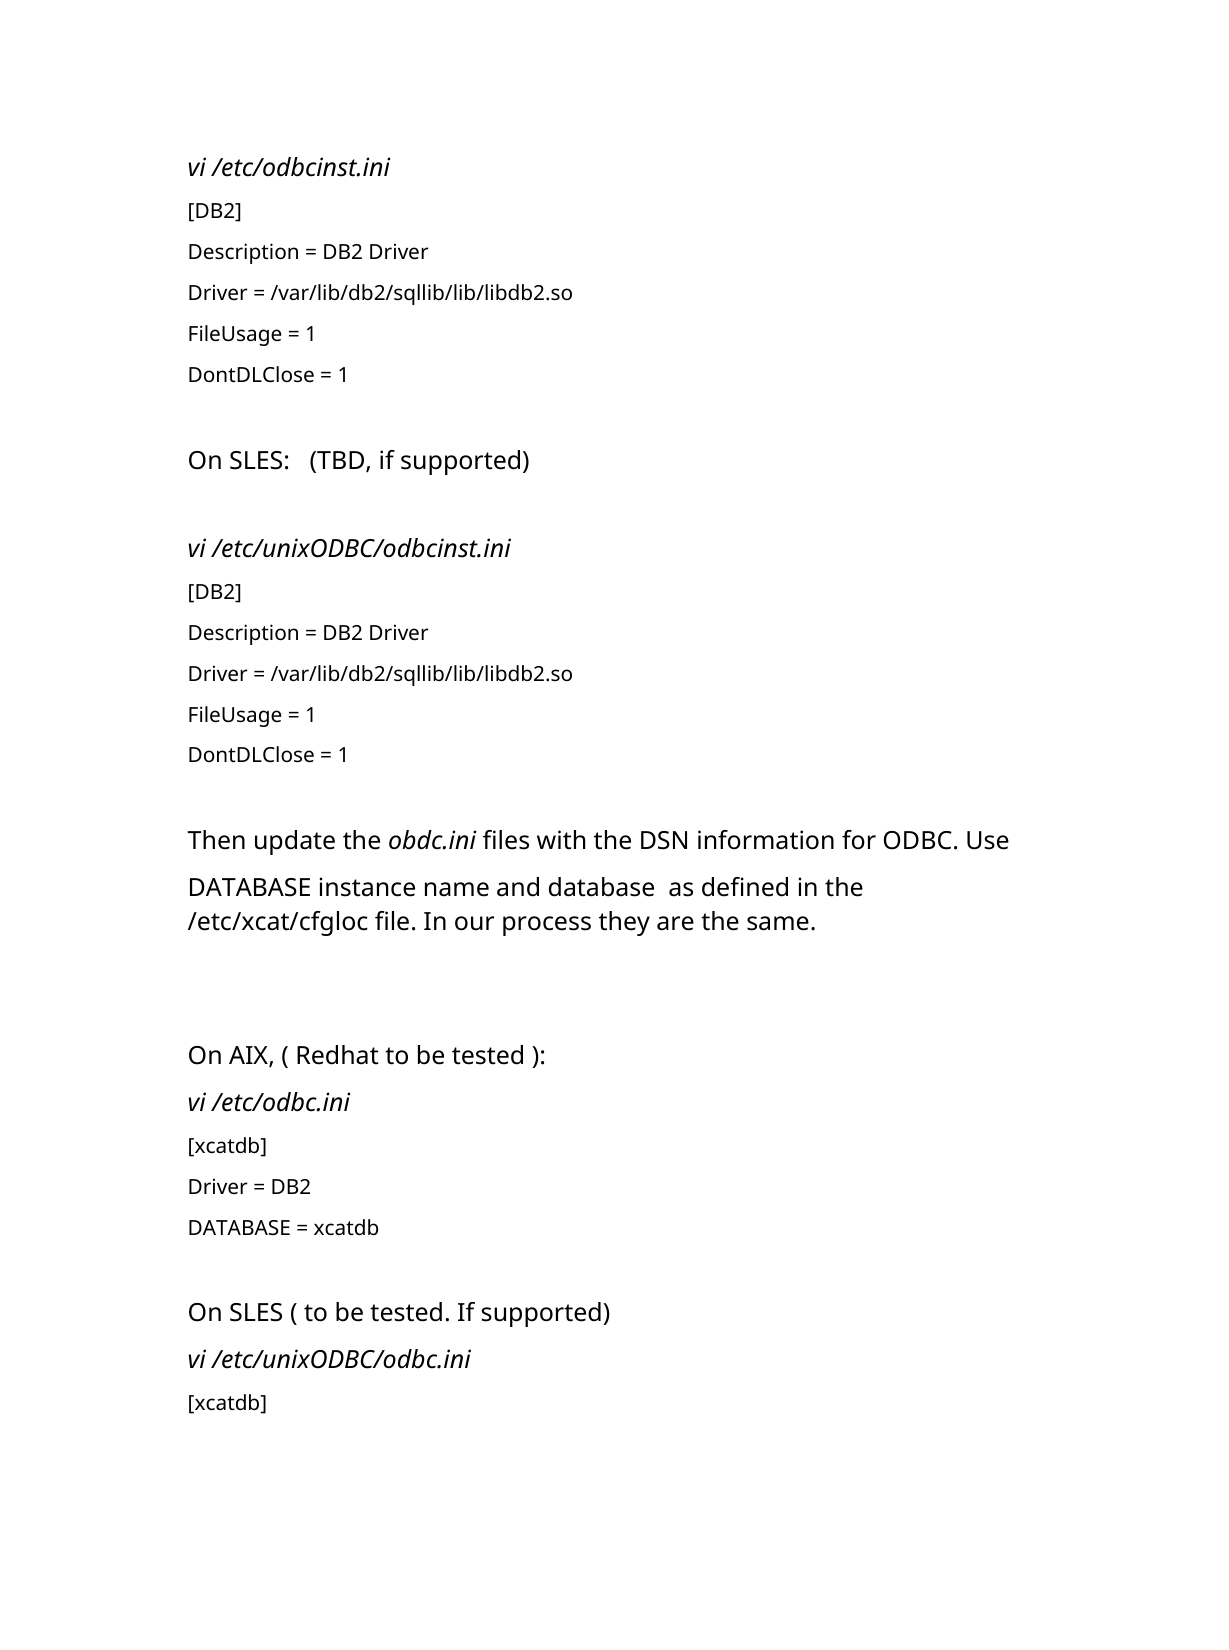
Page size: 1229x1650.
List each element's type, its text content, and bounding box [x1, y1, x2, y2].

text [xcatdb] [187, 1388, 1041, 1417]
text On SLES ( to be tested. If supported) [187, 1295, 1041, 1329]
text FileUsage = 1 [187, 319, 1041, 348]
text vi /etc/unixODBC/odbcinst.ini [187, 530, 1041, 564]
text On AIX, ( Redhat to be tested ): [187, 1038, 1041, 1072]
text [DB2] [187, 577, 1041, 605]
text vi /etc/unixODBC/odbc.ini [187, 1342, 1041, 1376]
text DontDLClose = 1 [187, 741, 1041, 769]
text DATABASE instance name and database as defined in the /etc/xcat/cfgloc file. In our process they are the same. [187, 869, 1041, 937]
text Description = DB2 Driver [187, 618, 1041, 646]
text [xcatdb] [187, 1131, 1041, 1159]
text vi /etc/odbc.ini [187, 1084, 1041, 1118]
text DATABASE = xcatdb [187, 1213, 1041, 1241]
text Driver = /var/lib/db2/sqllib/lib/libdb2.so [187, 278, 1041, 307]
text [DB2] [187, 197, 1041, 225]
text vi /etc/odbcinst.ini [187, 150, 1041, 184]
text DontDLClose = 1 [187, 360, 1041, 389]
text Driver = DB2 [187, 1172, 1041, 1200]
text On SLES: (TBD, if supported) [187, 442, 1041, 477]
text Driver = /var/lib/db2/sqllib/lib/libdb2.so [187, 659, 1041, 687]
text Then update the obdc.ini files with the DSN information for ODBC. Use [187, 823, 1041, 857]
text Description = DB2 Driver [187, 237, 1041, 266]
text FileUsage = 1 [187, 700, 1041, 728]
